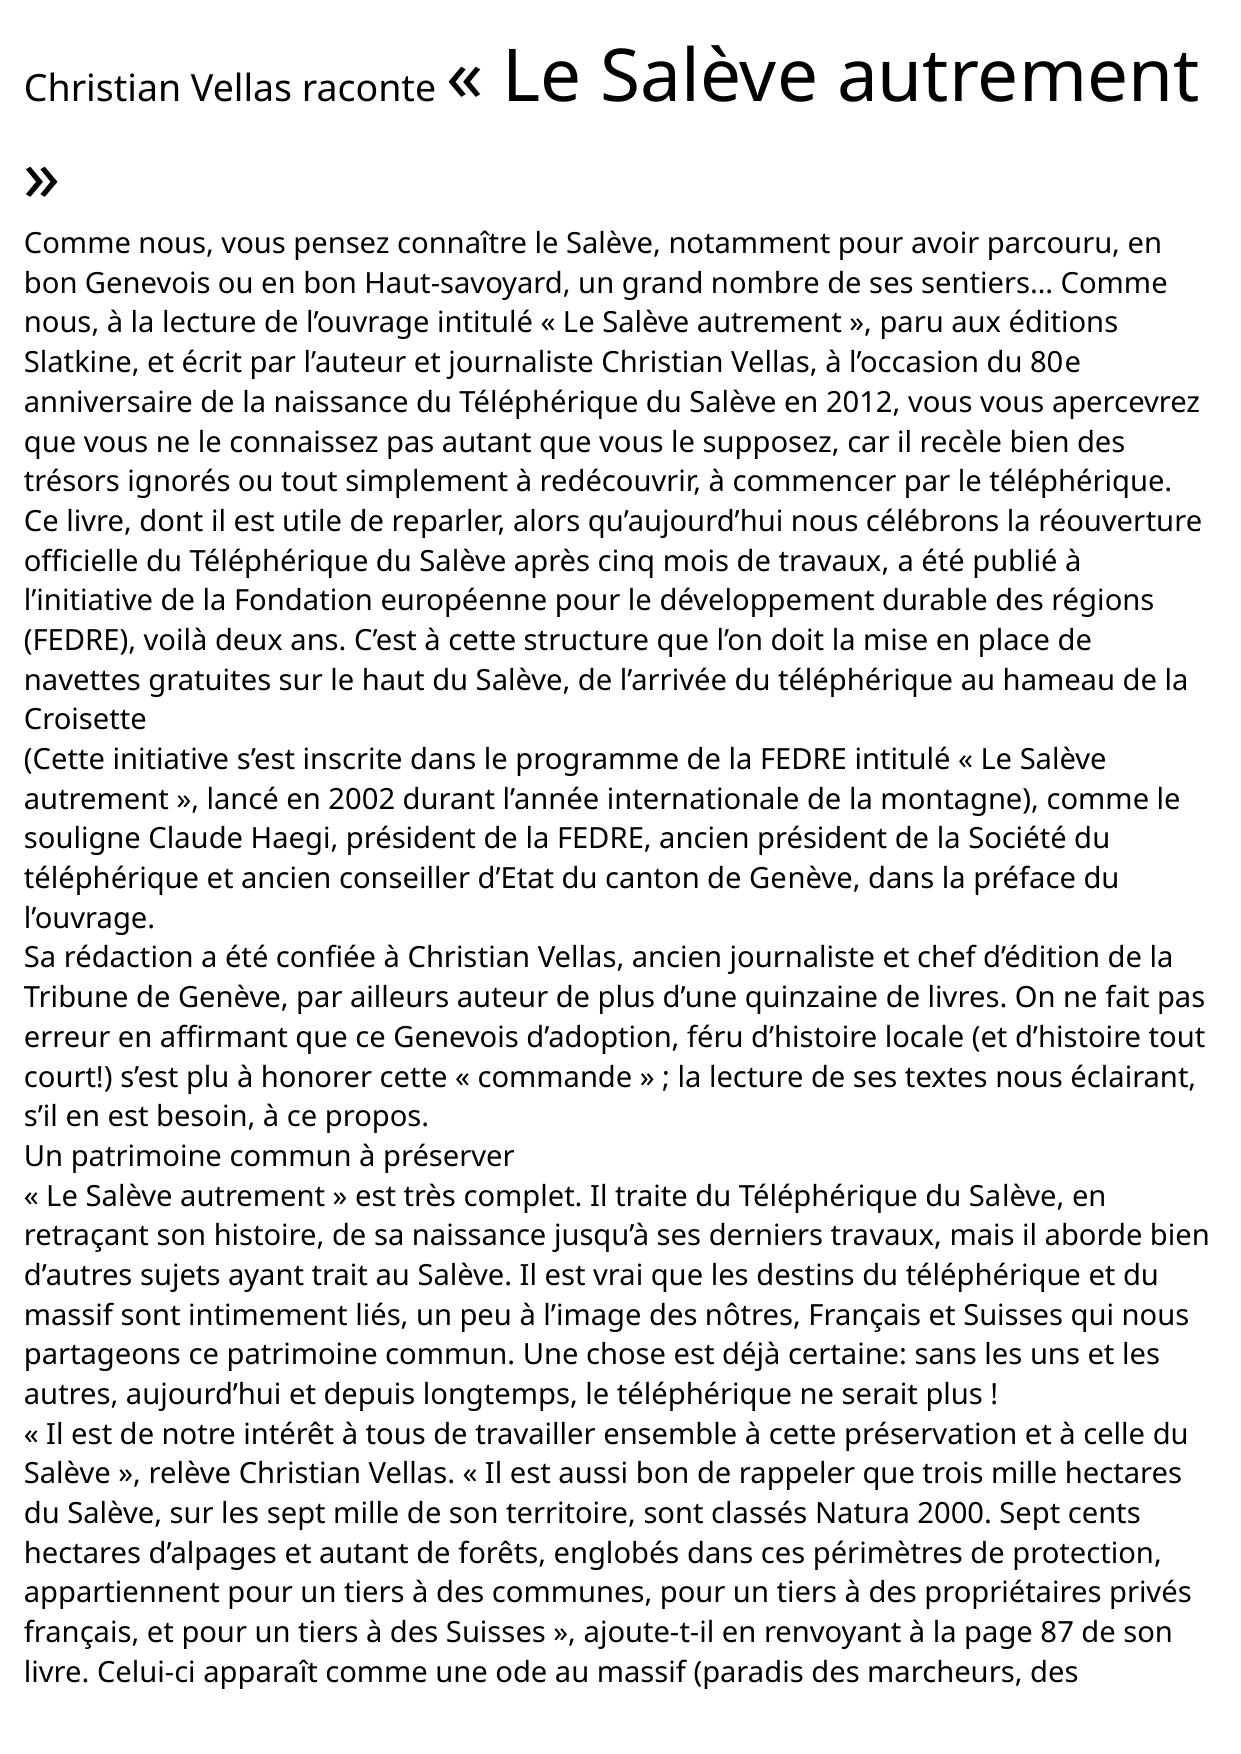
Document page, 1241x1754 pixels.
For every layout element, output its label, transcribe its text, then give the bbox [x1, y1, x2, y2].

text Un patrimoine commun à préserver [24, 1135, 1217, 1175]
text Comme nous, vous pensez connaître le Salève, notamment pour avoir parcouru, en bon Genevois ou en bon Haut-savoyard, un grand nombre de ses sentiers… Comme nous, à la lecture de l’ouvrage intitulé « Le Salève autrement », paru aux éditions Slatkine, et écrit par l’auteur et journaliste Christian Vellas, à l’occasion du 80e anniversaire de la nais­sance du Téléphérique du Salève en 2012, vous vous apercevrez que vous ne le connaissez pas autant que vous le supposez, car il recèle bien des trésors ignorés ou tout simplement à redécouvrir, à commen­cer par le téléphérique. [24, 222, 1217, 500]
text Christian Vellas raconte « Le Salève autrement » [24, 24, 1217, 222]
text « Le Salève autrement » est très complet. Il traite du Téléphérique du Sa­lève, en retraçant son histoire, de sa naissance jusqu’à ses derniers tra­vaux, mais il aborde bien d’autres sujets ayant trait au Salève. Il est vrai que les destins du téléphérique et du massif sont intimement liés, un peu à l’image des nôtres, Français et Suisses qui nous partageons ce patrimoine commun. Une chose est déjà certaine: sans les uns et les autres, aujourd’hui et depuis longtemps, le téléphérique ne serait plus ! [24, 1175, 1217, 1413]
text Sa rédaction a été confiée à Chris­tian Vellas, ancien journaliste et chef d’édition de la Tribune de Genève, par ailleurs auteur de plus d’une quinzaine de livres. On ne fait pas erreur en affirmant que ce Genevois d’adoption, féru d’histoire locale (et d’histoire tout court!) s’est plu à honorer cette « commande » ; la lecture de ses textes nous éclairant, s’il en est besoin, à ce propos. [24, 937, 1217, 1135]
text Ce livre, dont il est utile de re­parler, alors qu’aujourd’hui nous célébrons la réouver­ture officielle du Téléphérique du Salève après cinq mois de travaux, a été publié à l’initiative de la Fonda­tion européenne pour le développe­ment durable des régions (FEDRE), voilà deux ans. C’est à cette struc­ture que l’on doit la mise en place de navettes gratuites sur le haut du Salève, de l’arrivée du téléphérique au hameau de la Croisette [24, 500, 1217, 738]
text (Cette initiative s’est inscrite dans le programme de la FEDRE intitulé « Le Salève autrement », lancé en 2002 durant l’année internationale de la montagne), comme le souligne Claude Haegi, président de la FEDRE, ancien président de la Société du téléphérique et ancien conseiller d’Etat du canton de Ge­nève, dans la préface du l’ouvrage. [24, 738, 1217, 937]
text « Il est de notre intérêt à tous de travailler ensemble à cette préservation et à celle du Salève », relève Christian Vellas. « Il est aussi bon de rappeler que trois mille hectares du Salève, sur les sept mille de son territoire, sont classés Natura 2000. Sept cents hectares d’alpages et autant de forêts, englobés dans ces périmètres de protection, appartiennent pour un tiers à des communes, pour un tiers à des propriétaires privés français, et pour un tiers à des Suisses », ajoute-t-il en renvoyant à la page 87 de son livre. Celui-ci apparaît comme une ode au massif (paradis des marcheurs, des [24, 1413, 1217, 1691]
